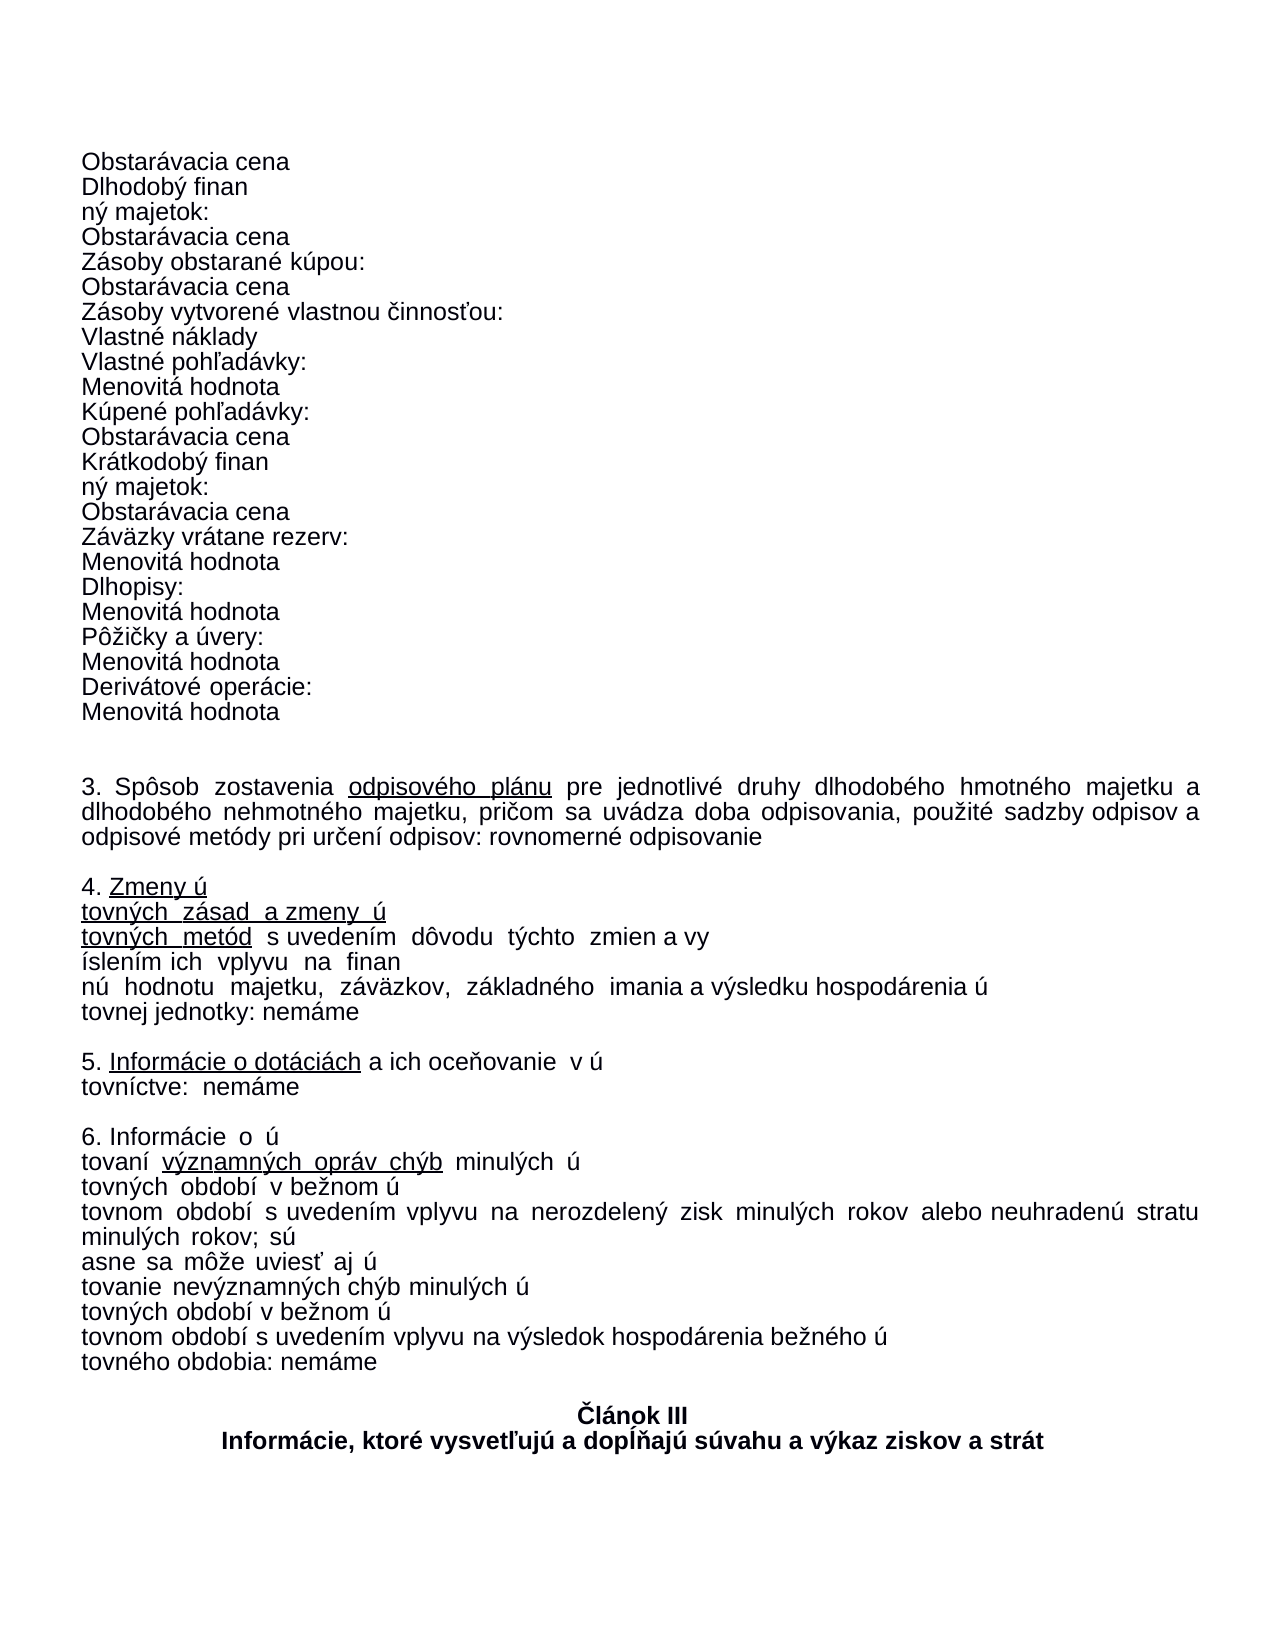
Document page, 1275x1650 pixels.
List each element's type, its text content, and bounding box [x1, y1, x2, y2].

text Menovitá hodnota [81, 375, 1200, 400]
text Pôžičky a úvery: [81, 625, 1200, 650]
text Obstarávacia cena [81, 275, 1200, 300]
text Obstarávacia cena [81, 225, 1200, 250]
text tovníctve: nemáme [81, 1075, 1200, 1100]
text 4. Zmeny ú [81, 875, 1200, 900]
text Kúpené pohľadávky: [81, 400, 1200, 425]
text Záväzky vrátane rezerv: [81, 525, 1200, 550]
text 5. Informácie o dotáciách a ich oceňovanie v ú [81, 1050, 1200, 1075]
text Zásoby obstarané kúpou: [81, 250, 1200, 275]
text tovných zásad a zmeny ú [81, 900, 1200, 925]
text Menovitá hodnota [81, 700, 1200, 725]
text tovných metód s uvedením dôvodu týchto zmien a vy [81, 925, 1200, 950]
text tovných období v bežnom ú [81, 1175, 1200, 1200]
text Menovitá hodnota [81, 650, 1200, 675]
text Derivátové operácie: [81, 675, 1200, 700]
text Menovitá hodnota [81, 600, 1200, 625]
text tovanie nevýznamných chýb minulých ú [81, 1275, 1200, 1300]
text Menovitá hodnota [81, 550, 1200, 575]
text tovnom období s uvedením vplyvu na výsledok hospodárenia bežného ú [81, 1325, 1200, 1350]
text Vlastné náklady [81, 325, 1200, 350]
text Krátkodobý finan [81, 450, 1200, 475]
text Obstarávacia cena [81, 500, 1200, 525]
text 6. Informácie o ú [81, 1125, 1200, 1150]
text tovných období v bežnom ú [81, 1300, 1200, 1325]
text Článok III [81, 1404, 1184, 1429]
text Zásoby vytvorené vlastnou činnosťou: [81, 300, 1200, 325]
text asne sa môže uviesť aj ú [81, 1250, 1200, 1275]
text tovného obdobia: nemáme [81, 1350, 1200, 1375]
text tovnom období s uvedením vplyvu na nerozdelený zisk minulých rokov alebo neuhradenú stratu minulých rokov; sú [81, 1200, 1200, 1250]
text ný majetok: [81, 200, 1200, 225]
text Obstarávacia cena [81, 150, 1200, 175]
text Dlhodobý finan [81, 175, 1200, 200]
text ný majetok: [81, 475, 1200, 500]
text Vlastné pohľadávky: [81, 350, 1200, 375]
text 3. Spôsob zostavenia odpisového plánu pre jednotlivé druhy dlhodobého hmotného majetku a dlhodobého nehmotného majetku, pričom sa uvádza doba odpisovania, použité sadzby odpisov a odpisové metódy pri určení odpisov: rovnomerné odpisovanie [81, 775, 1200, 850]
text íslením ich vplyvu na finan [81, 950, 1200, 975]
text nú hodnotu majetku, záväzkov, základného imania a výsledku hospodárenia ú [81, 975, 1200, 1000]
text Informácie, ktoré vysvetľujú a dopĺňajú súvahu a výkaz ziskov a strát [81, 1429, 1184, 1454]
text tovnej jednotky: nemáme [81, 1000, 1200, 1025]
text tovaní významných opráv chýb minulých ú [81, 1150, 1200, 1175]
text Dlhopisy: [81, 575, 1200, 600]
text Obstarávacia cena [81, 425, 1200, 450]
